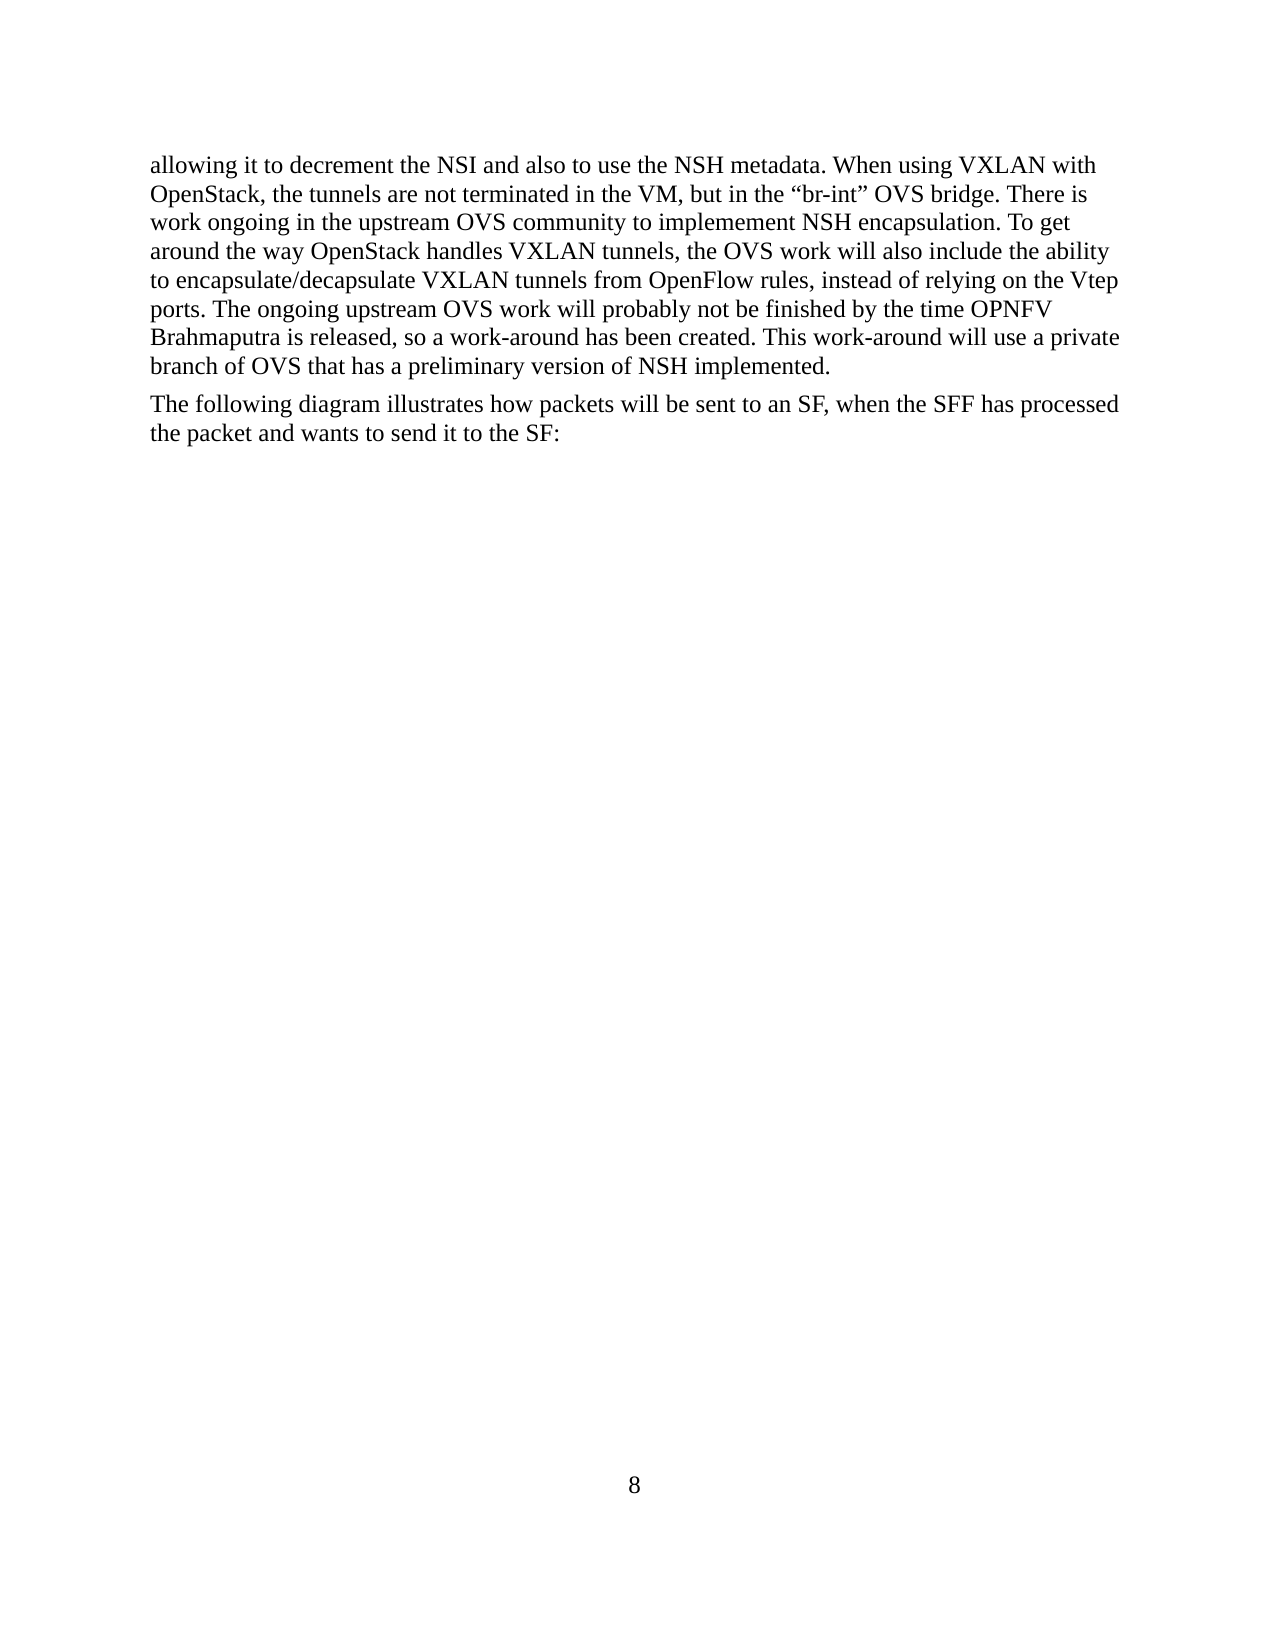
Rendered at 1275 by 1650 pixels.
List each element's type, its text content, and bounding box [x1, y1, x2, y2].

text The following diagram illustrates how packets will be sent to an SF, when the SFF has processed the packet and wants to send it to the SF: [150, 389, 1125, 446]
text allowing it to decrement the NSI and also to use the NSH metadata. When using VXLAN with OpenStack, the tunnels are not terminated in the VM, but in the “br-int” OVS bridge. There is work ongoing in the upstream OVS community to implemement NSH encapsulation. To get around the way OpenStack handles VXLAN tunnels, the OVS work will also include the ability to encapsulate/decapsulate VXLAN tunnels from OpenFlow rules, instead of relying on the Vtep ports. The ongoing upstream OVS work will probably not be finished by the time OPNFV Brahmaputra is released, so a work-around has been created. This work-around will use a private branch of OVS that has a preliminary version of NSH implemented. [150, 150, 1125, 380]
